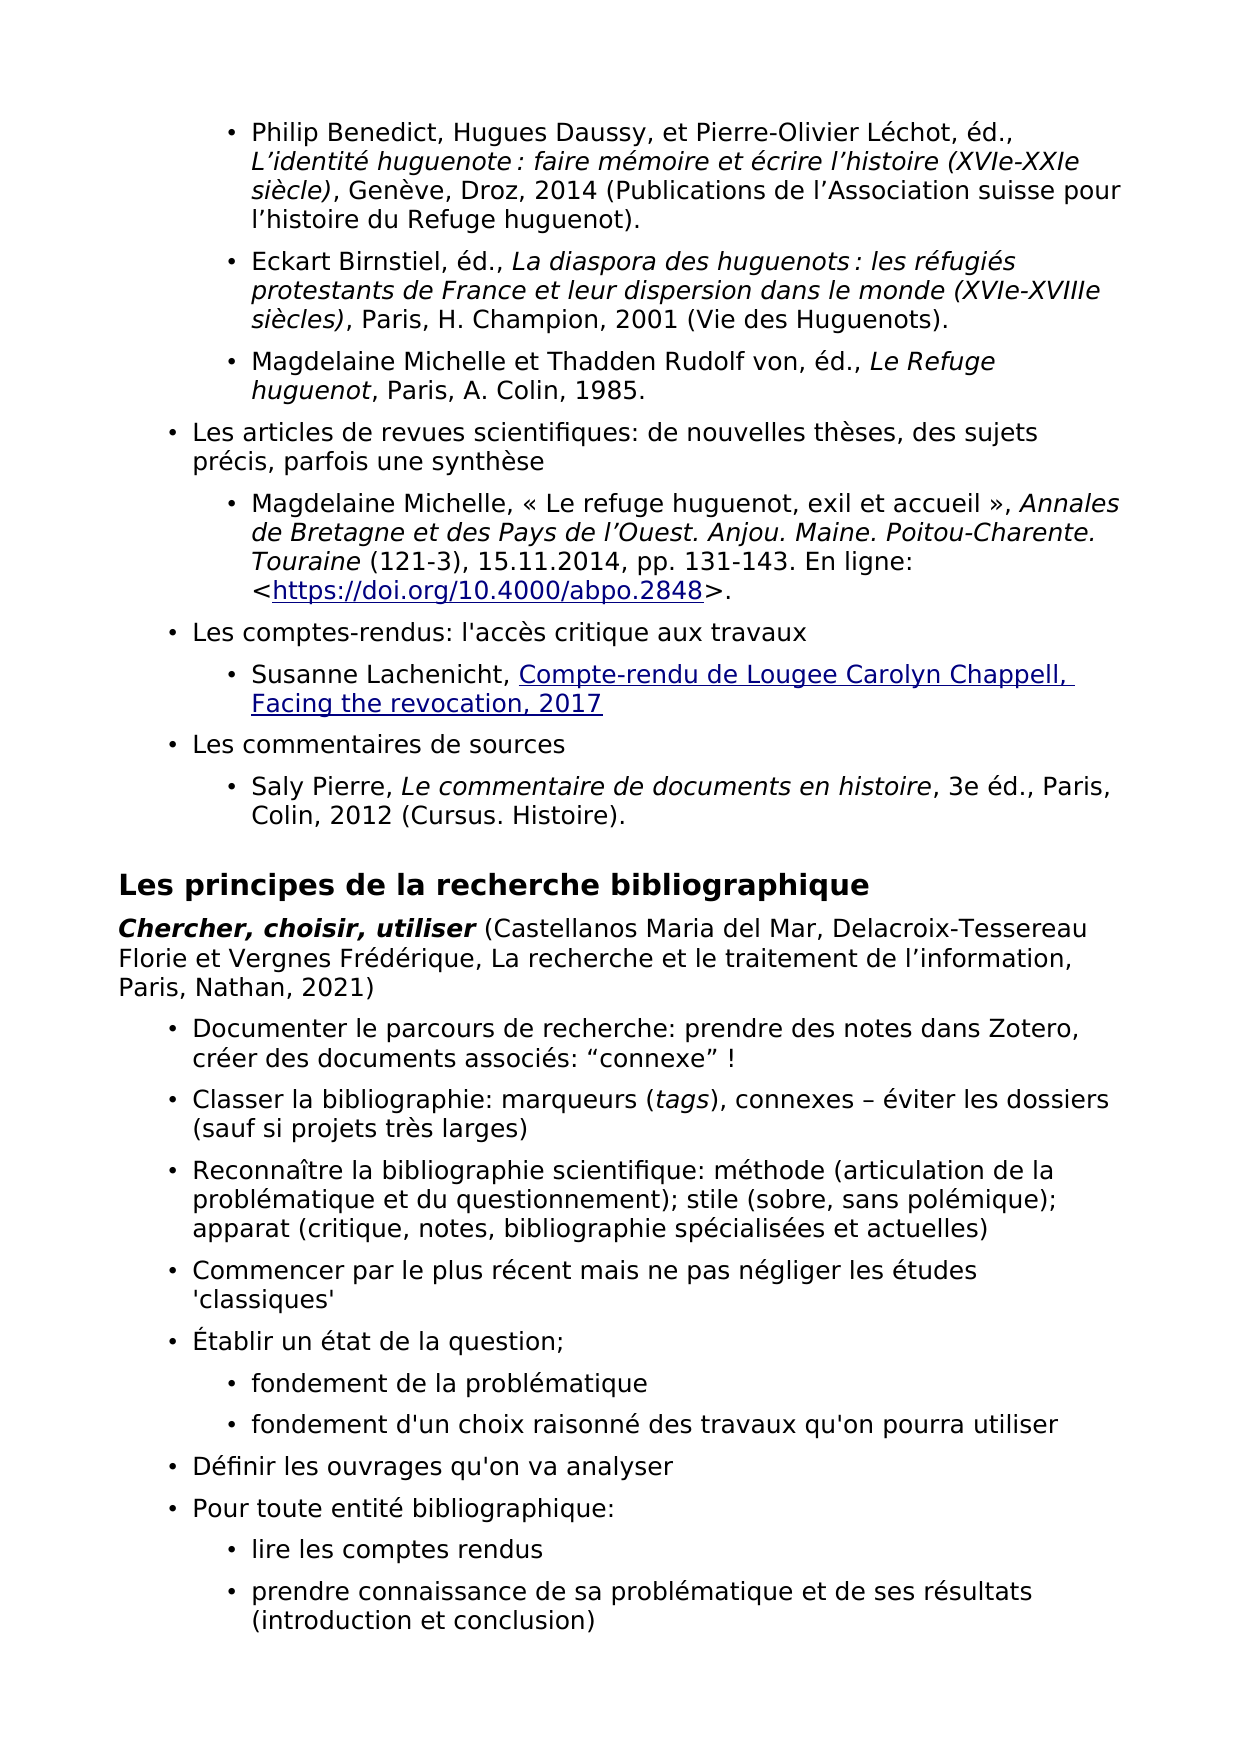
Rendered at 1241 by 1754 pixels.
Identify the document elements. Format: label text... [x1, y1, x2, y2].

list prendre connaissance de sa problématique et de ses résultats (introduction et conclusion) [236, 1577, 1122, 1635]
list Philip Benedict, Hugues Daussy, et Pierre-Olivier Léchot, éd., L’identité huguenote : faire mémoire et écrire l’histoire (XVIe-XXIe siècle), Genève, Droz, 2014 (Publications de l’Association suisse pour l’histoire du Refuge huguenot). [236, 118, 1122, 235]
text Chercher, choisir, utiliser (Castellanos Maria del Mar, Delacroix-Tessereau Florie et Vergnes Frédérique, La recherche et le traitement de l’information, Paris, Nathan, 2021) [118, 914, 1122, 1002]
list fondement de la problématique [236, 1369, 1122, 1398]
list Les commentaires de sources [177, 731, 1122, 760]
list Susanne Lachenicht, Compte-rendu de Lougee Carolyn Chappell, Facing the revocation, 2017 [236, 660, 1122, 718]
list Les articles de revues scientifiques: de nouvelles thèses, des sujets précis, parfois une synthèse [177, 418, 1122, 476]
list Magdelaine Michelle, « Le refuge huguenot, exil et accueil », Annales de Bretagne et des Pays de l’Ouest. Anjou. Maine. Poitou-Charente. Touraine (121‑3), 15.11.2014, pp. 131‑143. En ligne: <https://doi.org/10.4000/abpo.2848>. [236, 489, 1122, 606]
list Saly Pierre, Le commentaire de documents en histoire, 3e éd., Paris, Colin, 2012 (Cursus. Histoire). [236, 772, 1122, 831]
list Reconnaître la bibliographie scientifique: méthode (articulation de la problématique et du questionnement); stile (sobre, sans polémique); apparat (critique, notes, bibliographie spécialisées et actuelles) [177, 1156, 1122, 1244]
list fondement d'un choix raisonné des travaux qu'on pourra utiliser [236, 1410, 1122, 1439]
list lire les comptes rendus [236, 1535, 1122, 1564]
list Établir un état de la question; [177, 1327, 1122, 1356]
list Définir les ouvrages qu'on va analyser [177, 1452, 1122, 1481]
subtitle Les principes de la recherche bibliographique [118, 868, 1122, 902]
list Magdelaine Michelle et Thadden Rudolf von, éd., Le Refuge huguenot, Paris, A. Colin, 1985. [236, 347, 1122, 406]
list Eckart Birnstiel, éd., La diaspora des huguenots : les réfugiés protestants de France et leur dispersion dans le monde (XVIe-XVIIIe siècles), Paris, H. Champion, 2001 (Vie des Huguenots). [236, 247, 1122, 335]
list Les comptes-rendus: l'accès critique aux travaux [177, 618, 1122, 647]
list Pour toute entité bibliographique: [177, 1494, 1122, 1523]
list Documenter le parcours de recherche: prendre des notes dans Zotero, créer des documents associés: “connexe” ! [177, 1014, 1122, 1073]
list Commencer par le plus récent mais ne pas négliger les études 'classiques' [177, 1256, 1122, 1314]
list Classer la bibliographie: marqueurs (tags), connexes – éviter les dossiers (sauf si projets très larges) [177, 1085, 1122, 1144]
